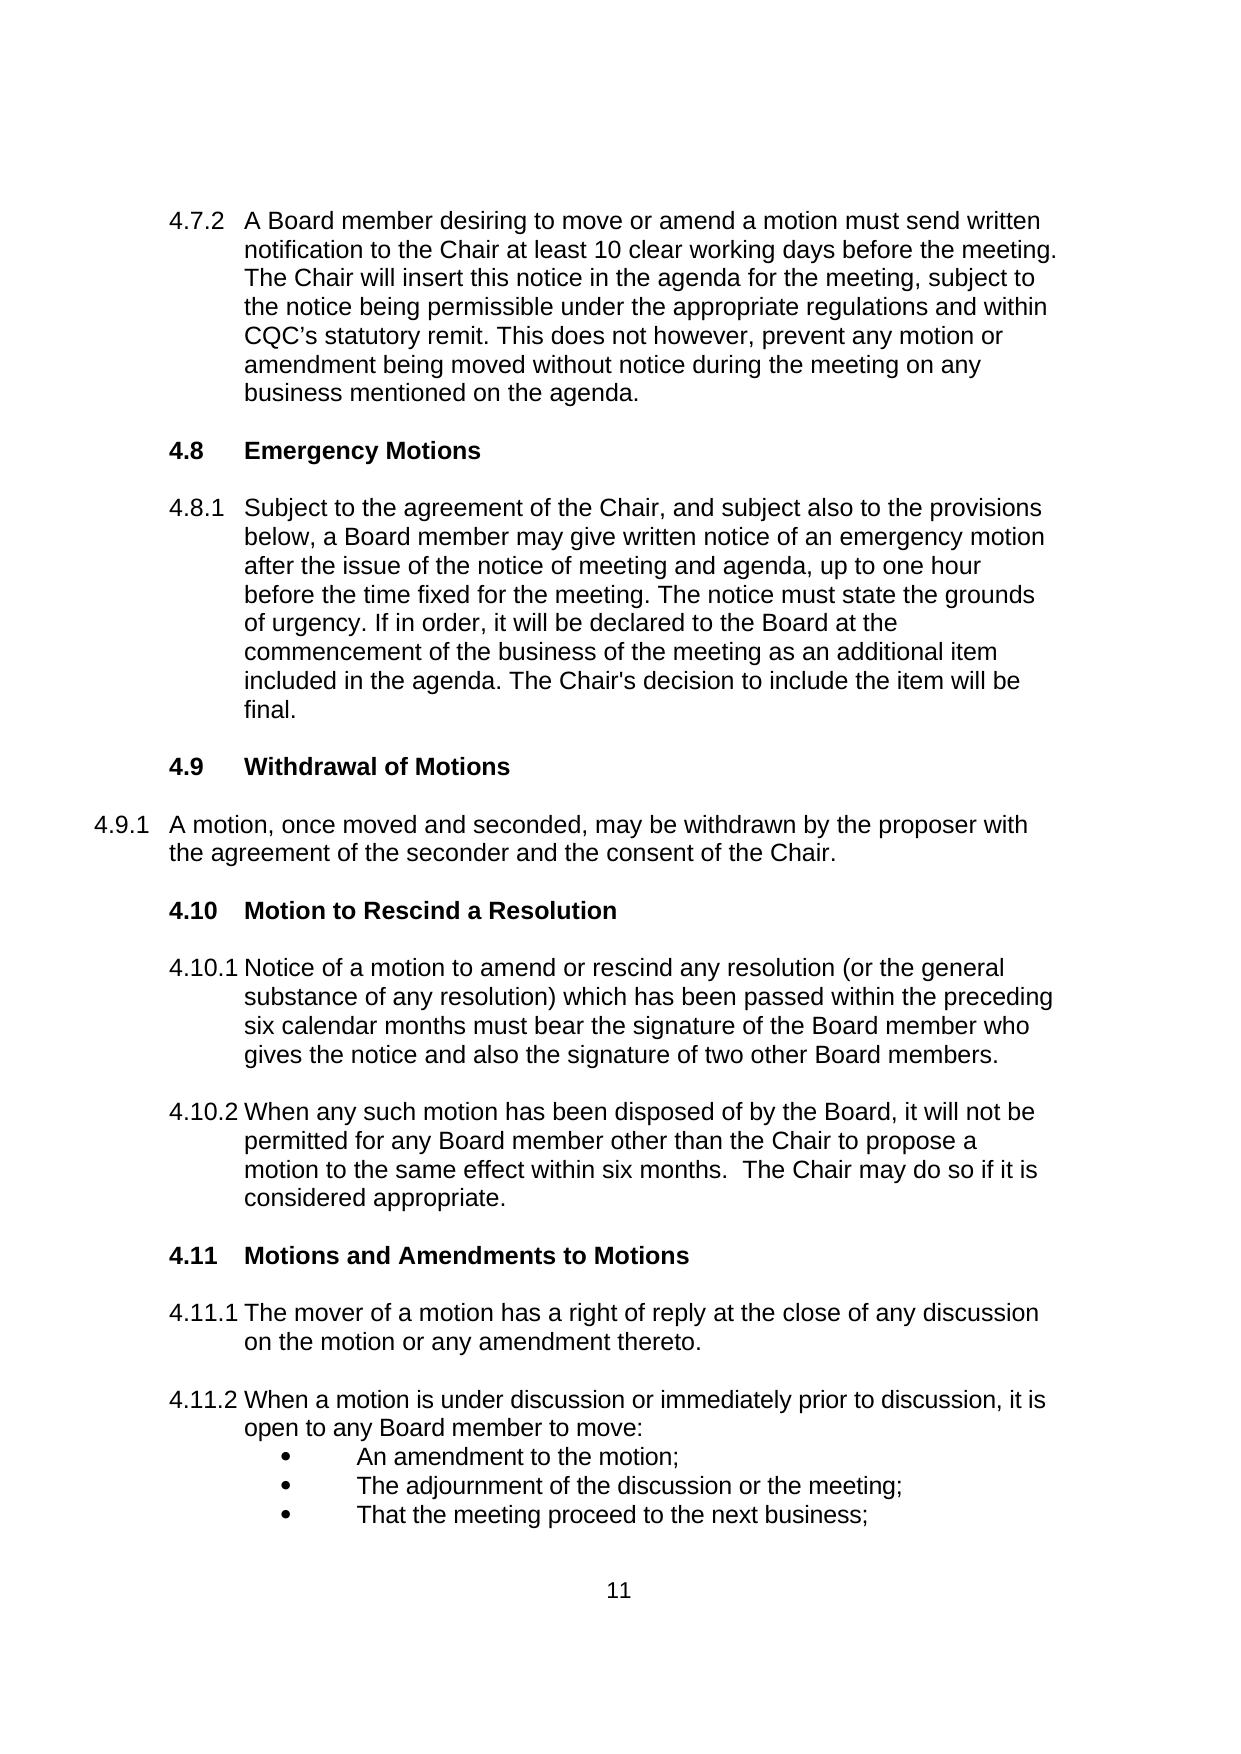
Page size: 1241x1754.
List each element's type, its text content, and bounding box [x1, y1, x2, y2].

subtitle 4.9 Withdrawal of Motions [169, 752, 1059, 781]
text 4.10.2 When any such motion has been disposed of by the Board, it will not be permitted for any Board member other than the Chair to propose a motion to the same effect within six months. The Chair may do so if it is considered appropriate. [169, 1097, 1059, 1212]
list The adjournment of the discussion or the meeting; [281, 1471, 1059, 1500]
text 4.9.1 A motion, once moved and seconded, may be withdrawn by the proposer with the agreement of the seconder and the consent of the Chair. [94, 810, 1059, 867]
text 4.8 Emergency Motions [169, 436, 1059, 465]
list An amendment to the motion; [281, 1442, 1059, 1471]
subtitle 4.10 Motion to Rescind a Resolution [169, 896, 1059, 925]
text 4.11.2 When a motion is under discussion or immediately prior to discussion, it is open to any Board member to move: [169, 1385, 1059, 1442]
list That the meeting proceed to the next business; [281, 1500, 1059, 1529]
text 4.11.1 The mover of a motion has a right of reply at the close of any discussion on the motion or any amendment thereto. [169, 1298, 1059, 1356]
subtitle 4.11 Motions and Amendments to Motions [169, 1241, 1059, 1270]
text 4.10.1 Notice of a motion to amend or rescind any resolution (or the general substance of any resolution) which has been passed within the preceding six calendar months must bear the signature of the Board member who gives the notice and also the signature of two other Board members. [169, 953, 1059, 1068]
text 4.8.1 Subject to the agreement of the Chair, and subject also to the provisions below, a Board member may give written notice of an emergency motion after the issue of the notice of meeting and agenda, up to one hour before the time fixed for the meeting. The notice must state the grounds of urgency. If in order, it will be declared to the Board at the commencement of the business of the meeting as an additional item included in the agenda. The Chair's decision to include the item will be final. [169, 493, 1059, 723]
text 4.7.2 A Board member desiring to move or amend a motion must send written notification to the Chair at least 10 clear working days before the meeting. The Chair will insert this notice in the agenda for the meeting, subject to the notice being permissible under the appropriate regulations and within CQC’s statutory remit. This does not however, prevent any motion or amendment being moved without notice during the meeting on any business mentioned on the agenda. [169, 206, 1059, 407]
